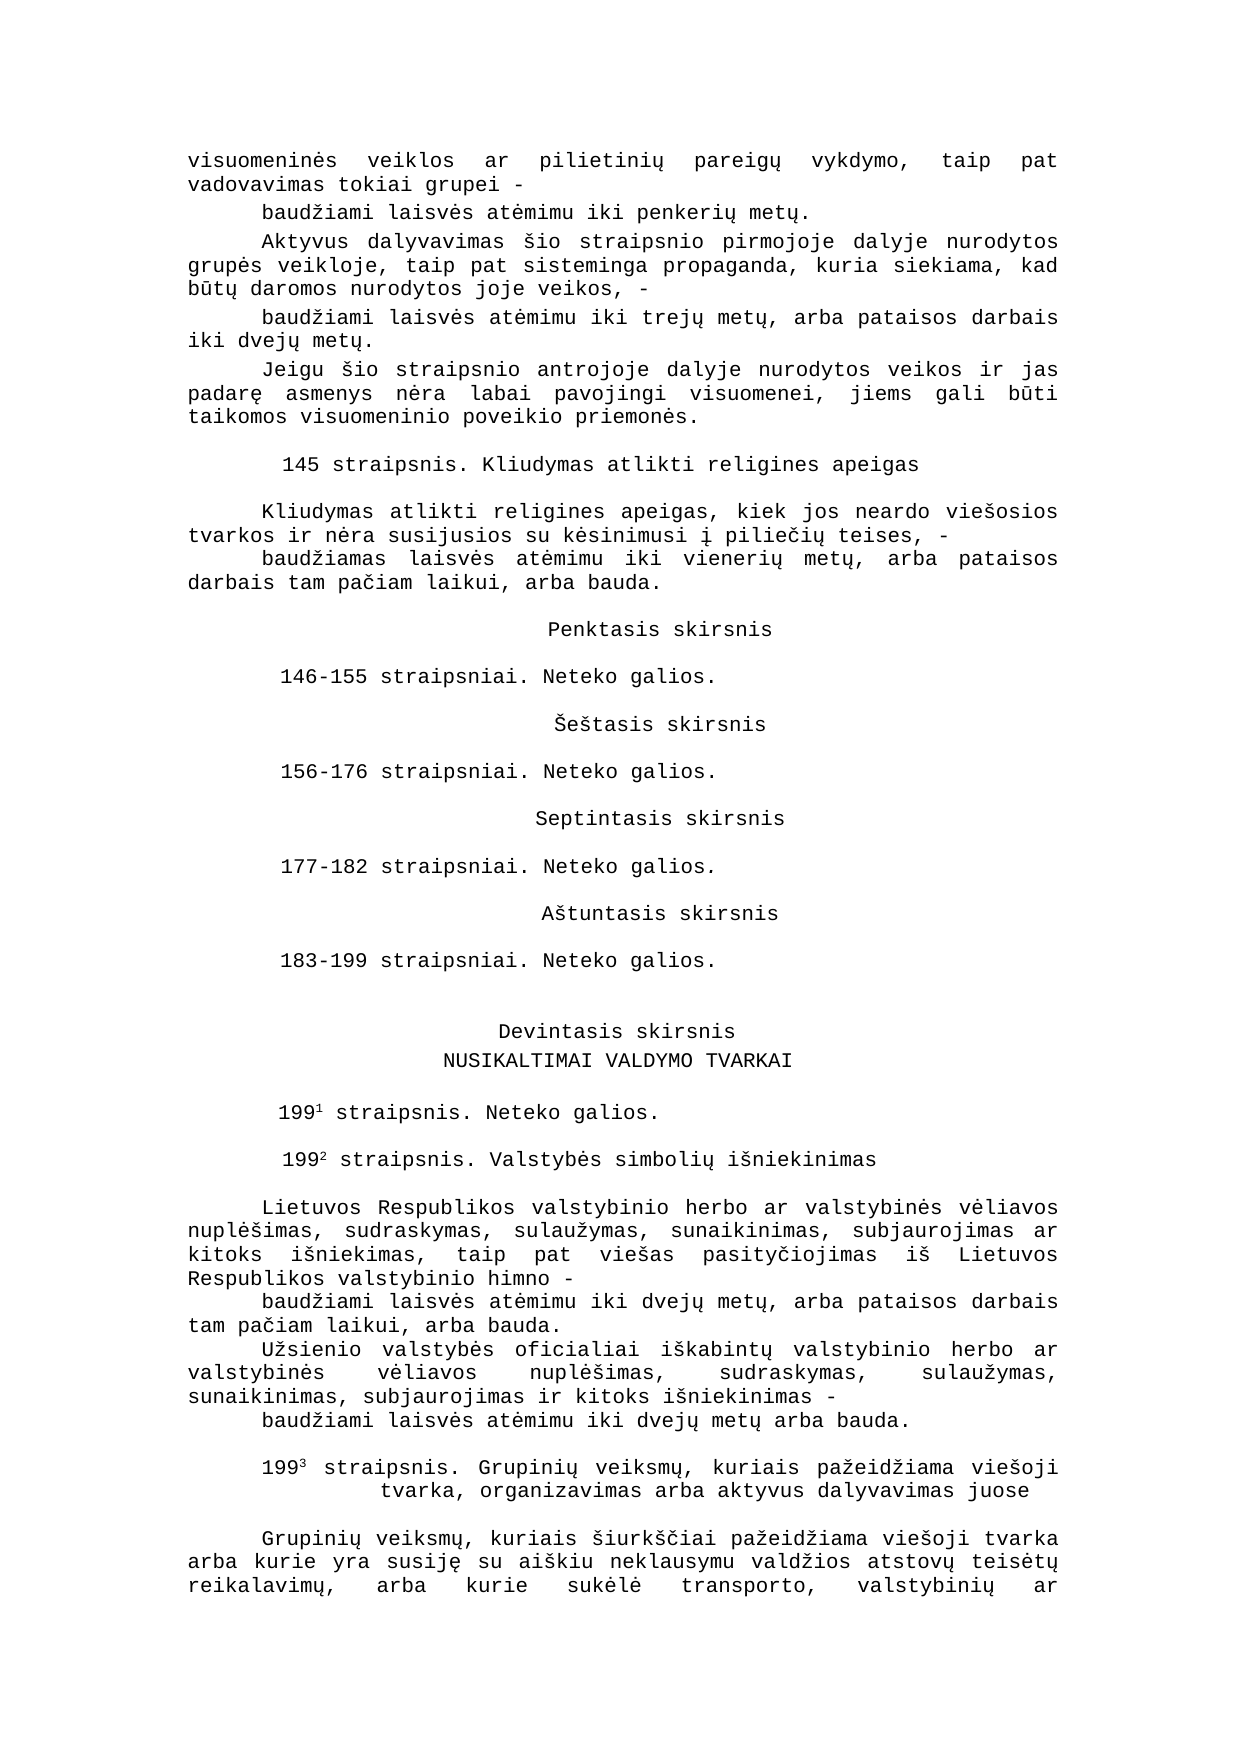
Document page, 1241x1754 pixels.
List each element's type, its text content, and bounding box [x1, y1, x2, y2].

text Septintasis skirsnis [187, 808, 1059, 832]
text Lietuvos Respublikos valstybinio herbo ar valstybinės vėliavos nuplėšimas, sudraskymas, sulaužymas, sunaikinimas, subjaurojimas ar kitoks išniekimas, taip pat viešas pasityčiojimas iš Lietuvos Respublikos valstybinio himno - [187, 1197, 1059, 1291]
text Aštuntasis skirsnis [187, 903, 1059, 927]
text Aktyvus dalyvavimas šio straipsnio pirmojoje dalyje nurodytos grupės veikloje, taip pat sisteminga propaganda, kuria siekiama, kad būtų daromos nurodytos joje veikos, - [187, 231, 1059, 302]
text NUSIKALTIMAI VALDYMO TVARKAI [189, 1050, 1059, 1073]
text 183-199 straipsniai. Neteko galios. [206, 950, 1059, 974]
text 1991 straipsnis. Neteko galios. [204, 1102, 1059, 1126]
text Užsienio valstybės oficialiai iškabintų valstybinio herbo ar valstybinės vėliavos nuplėšimas, sudraskymas, sulaužymas, sunaikinimas, subjaurojimas ir kitoks išniekinimas - [187, 1339, 1059, 1409]
text 146-155 straipsniai. Neteko galios. [206, 667, 1059, 690]
text Grupinių veiksmų, kuriais šiurkščiai pažeidžiama viešoji tvarka arba kurie yra susiję su aiškiu neklausymu valdžios atstovų teisėtų reikalavimų, arba kurie sukėlė transporto, valstybinių ar [187, 1528, 1059, 1599]
text visuomeninės veiklos ar pilietinių pareigų vykdymo, taip pat vadovavimas tokiai grupei - [187, 150, 1059, 197]
text baudžiami laisvės atėmimu iki penkerių metų. [205, 202, 1059, 226]
text Jeigu šio straipsnio antrojoje dalyje nurodytos veikos ir jas padarę asmenys nėra labai pavojingi visuomenei, jiems gali būti taikomos visuomeninio poveikio priemonės. [187, 359, 1059, 430]
text 1993 straipsnis. Grupinių veiksmų, kuriais pažeidžiama viešoji tvarka, organizavimas arba aktyvus dalyvavimas juose [261, 1457, 1059, 1504]
text Šeštasis skirsnis [187, 714, 1059, 737]
text baudžiami laisvės atėmimu iki dvejų metų, arba pataisos darbais tam pačiam laikui, arba bauda. [187, 1291, 1059, 1339]
text Penktasis skirsnis [187, 619, 1059, 643]
text baudžiami laisvės atėmimu iki dvejų metų arba bauda. [187, 1409, 1059, 1433]
text Kliudymas atlikti religines apeigas, kiek jos neardo viešosios tvarkos ir nėra susijusios su kėsinimusi į piliečių teises, - [187, 501, 1059, 548]
text 156-176 straipsniai. Neteko galios. [206, 761, 1059, 785]
text baudžiamas laisvės atėmimu iki vienerių metų, arba pataisos darbais tam pačiam laikui, arba bauda. [187, 548, 1059, 596]
text baudžiami laisvės atėmimu iki trejų metų, arba pataisos darbais iki dvejų metų. [187, 307, 1059, 354]
text 177-182 straipsniai. Neteko galios. [206, 856, 1059, 879]
text Devintasis skirsnis [187, 1021, 1059, 1045]
text 145 straipsnis. Kliudymas atlikti religines apeigas [208, 454, 1059, 477]
text 1992 straipsnis. Valstybės simbolių išniekinimas [208, 1149, 1059, 1173]
